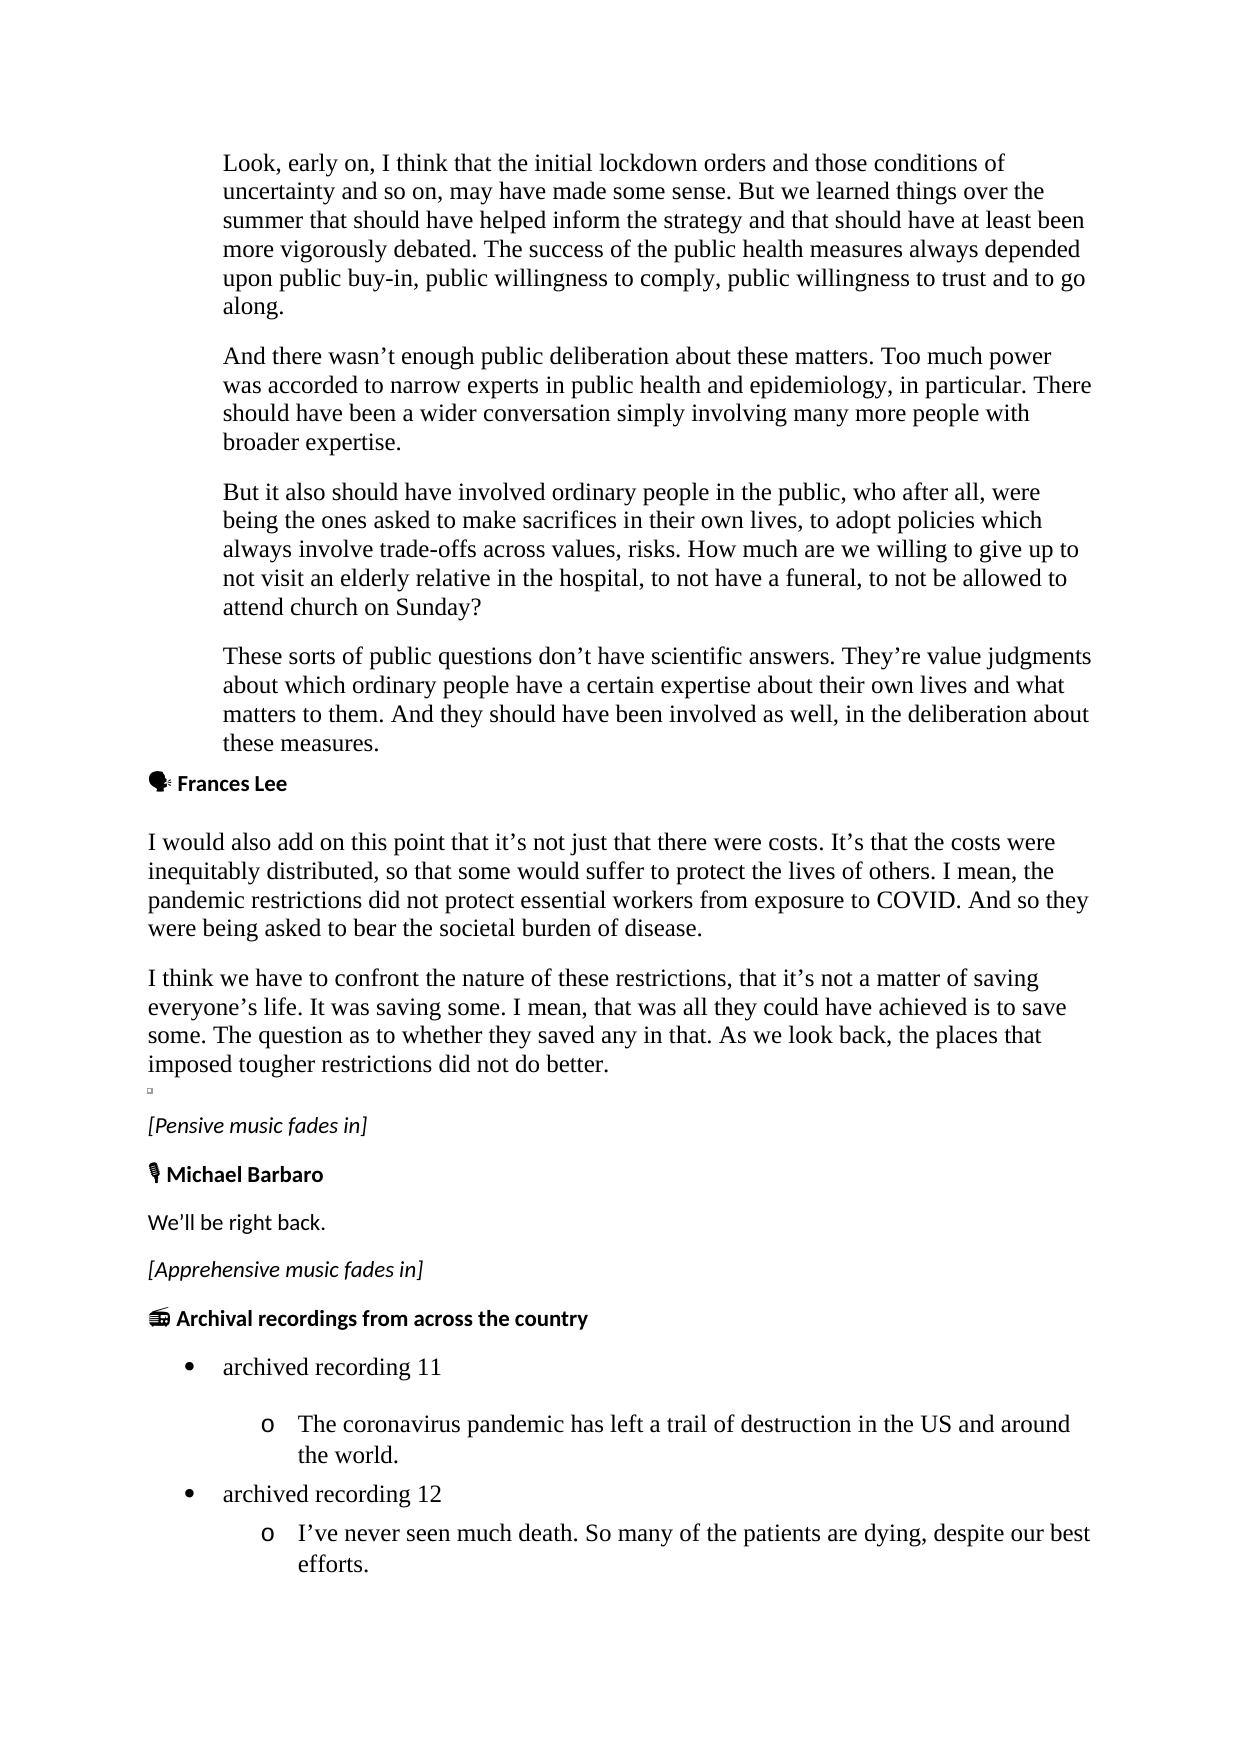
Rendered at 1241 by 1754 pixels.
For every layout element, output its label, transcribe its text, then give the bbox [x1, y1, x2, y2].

list I’ve never seen much death. So many of the patients are dying, despite our best efforts. [260, 1518, 1093, 1578]
text But it also should have involved ordinary people in the public, who after all, were being the ones asked to make sacrifices in their own lives, to adopt policies which always involve trade-offs across values, risks. How much are we willing to give up to not visit an elderly relative in the hospital, to not have a funeral, to not be allowed to attend church on Sunday? [223, 477, 1093, 621]
list archived recording 11 [185, 1352, 1093, 1380]
text I think we have to confront the nature of these restrictions, that it’s not a matter of saving everyone’s life. It was saving some. I mean, that was all they could have achieved is to save some. The question as to whether they saved any in that. As we look back, the places that imposed tougher restrictions did not do better. [148, 963, 1093, 1078]
text And there wasn’t enough public deliberation about these matters. Too much power was accorded to narrow experts in public health and epidemiology, in particular. There should have been a wider conversation simply involving many more people with broader expertise. [223, 341, 1093, 456]
text We’ll be right back. [148, 1208, 1093, 1236]
text I would also add on this point that it’s not just that there were costs. It’s that the costs were inequitably distributed, so that some would suffer to protect the lives of others. I mean, the pandemic restrictions did not protect essential workers from exposure to COVID. And so they were being asked to bear the societal burden of disease. [148, 827, 1093, 942]
list The coronavirus pandemic has left a trail of destruction in the US and around the world. [260, 1409, 1093, 1469]
text [Apprehensive music fades in] [148, 1255, 1093, 1283]
text These sorts of public questions don’t have scientific answers. They’re value judgments about which ordinary people have a certain expertise about their own lives and what matters to them. And they should have been involved as well, in the deliberation about these measures. [223, 641, 1093, 756]
text [Pensive music fades in] [148, 1112, 1093, 1140]
list archived recording 12 [185, 1479, 1093, 1508]
text 🎙️ Michael Barbaro [148, 1158, 1093, 1189]
text 🗣️ Frances Lee [148, 767, 1093, 798]
text 📻 Archival recordings from across the country [148, 1301, 1093, 1333]
text Look, early on, I think that the initial lockdown orders and those conditions of uncertainty and so on, may have made some sense. But we learned things over the summer that should have helped inform the strategy and that should have at least been more vigorously debated. The success of the public health measures always depended upon public buy-in, public willingness to comply, public willingness to trust and to go along. [223, 148, 1093, 320]
